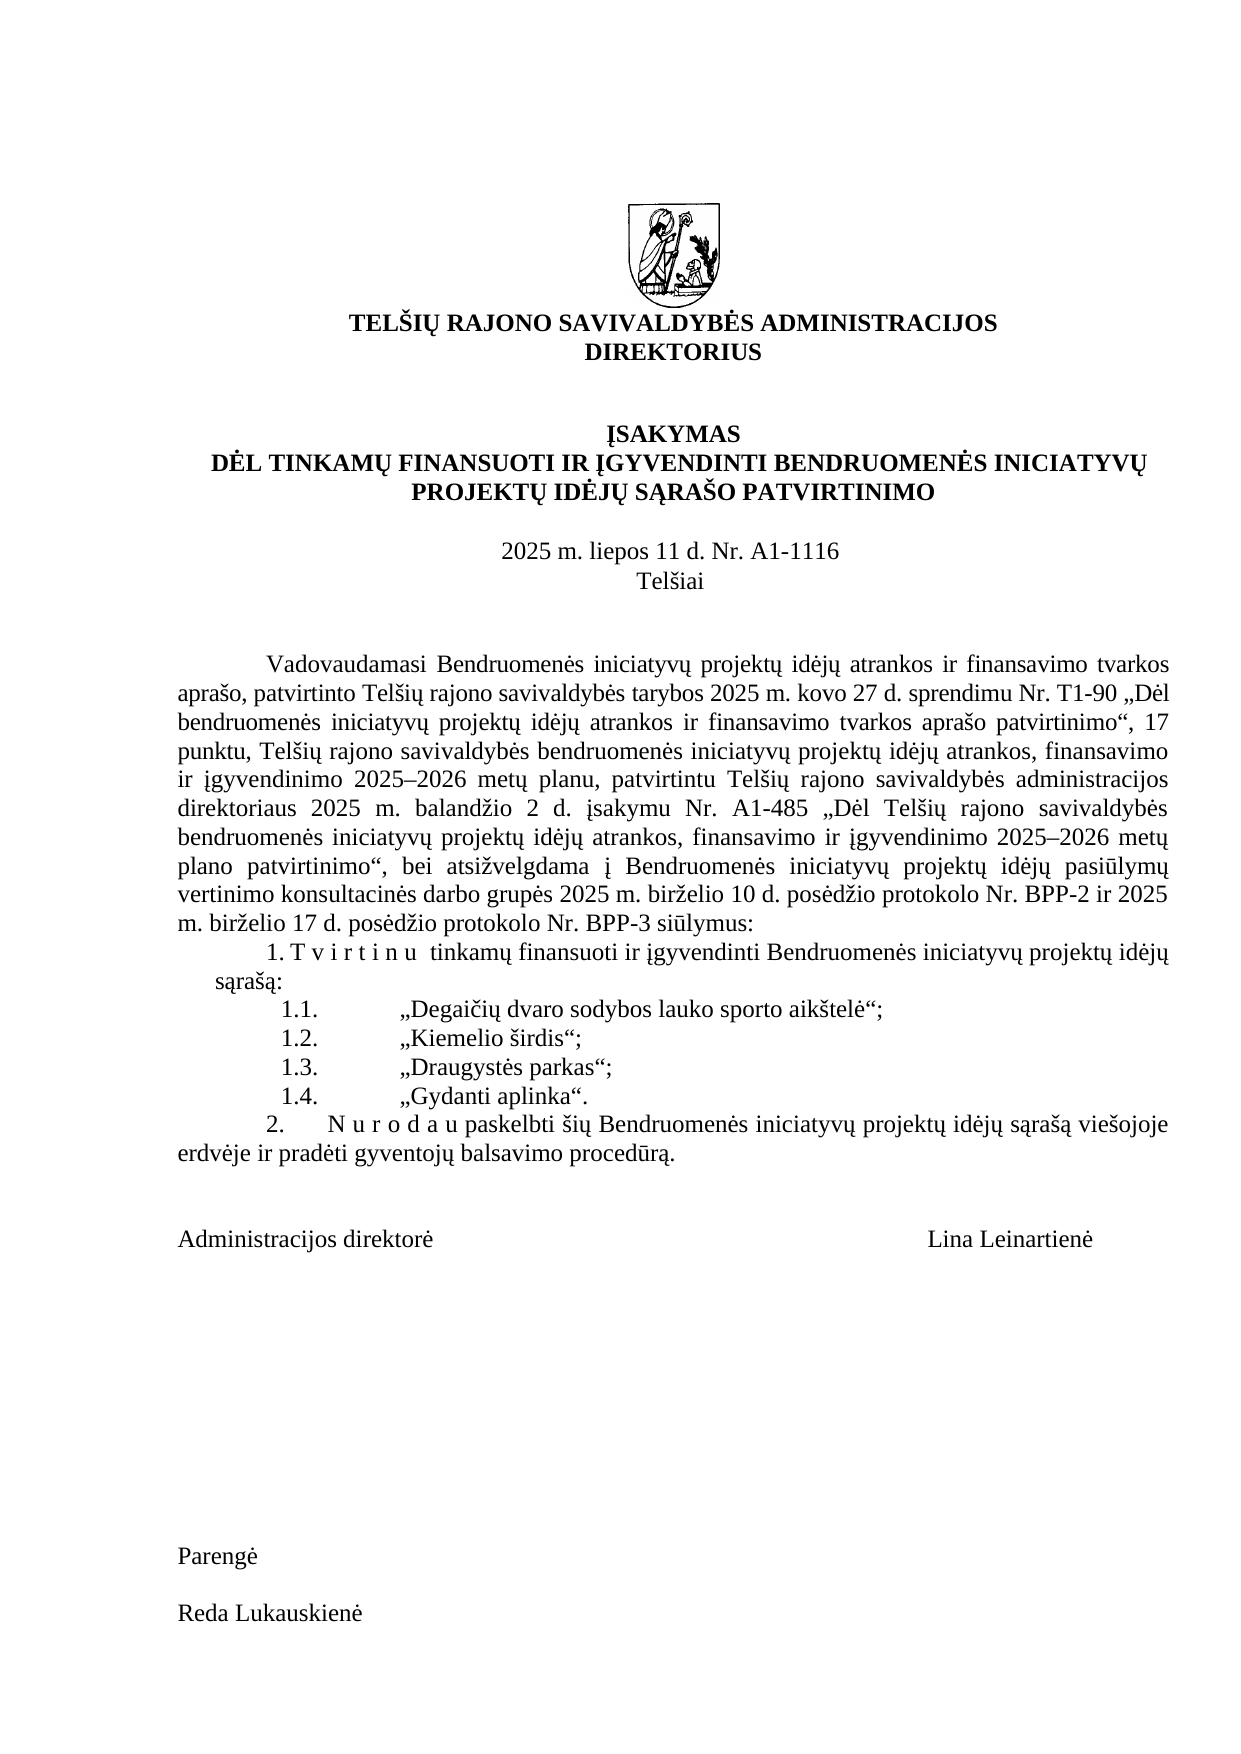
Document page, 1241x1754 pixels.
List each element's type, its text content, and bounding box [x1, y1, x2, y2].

text 1.1. „Degaičių dvaro sodybos lauko sporto aikštelė“; [281, 994, 1169, 1023]
text 2. N u r o d a u paskelbti šių Bendruomenės iniciatyvų projektų idėjų sąrašą viešojoje erdvėje ir pradėti gyventojų balsavimo procedūrą. [177, 1109, 1169, 1167]
text 1.3. „Draugystės parkas“; [281, 1052, 1169, 1081]
table_cell DĖL TINKAMŲ FINANSUOTI IR ĮGYVENDINTI BENDRUOMENĖS INICIATYVŲ PROJEKTŲ IDĖJŲ SĄRAŠO PATVIRTINIMO [176, 448, 1171, 506]
table_header TELŠIŲ RAJONO SAVIVALDYBĖS administracijos direktorius [176, 30, 1171, 419]
table_cell Telšiai [176, 565, 1171, 594]
text Vadovaudamasi Bendruomenės iniciatyvų projektų idėjų atrankos ir finansavimo tvarkos aprašo, patvirtinto Telšių rajono savivaldybės tarybos 2025 m. kovo 27 d. sprendimu Nr. T1-90 „Dėl bendruomenės iniciatyvų projektų idėjų atrankos ir finansavimo tvarkos aprašo patvirtinimo“, 17 punktu, Telšių rajono savivaldybės bendruomenės iniciatyvų projektų idėjų atrankos, finansavimo ir įgyvendinimo 2025–2026 metų planu, patvirtintu Telšių rajono savivaldybės administracijos direktoriaus 2025 m. balandžio 2 d. įsakymu Nr. A1-485 „Dėl Telšių rajono savivaldybės bendruomenės iniciatyvų projektų idėjų atrankos, finansavimo ir įgyvendinimo 2025–2026 metų plano patvirtinimo“, bei atsižvelgdama į Bendruomenės iniciatyvų projektų idėjų pasiūlymų vertinimo konsultacinės darbo grupės 2025 m. birželio 10 d. posėdžio protokolo Nr. BPP-2 ir 2025 m. birželio 17 d. posėdžio protokolo Nr. BPP-3 siūlymus: [177, 649, 1169, 937]
text Administracijos direktorė Lina Leinartienė [177, 1224, 1169, 1253]
text 1.2. „Kiemelio širdis“; [281, 1023, 1169, 1052]
text Parengė [177, 1541, 1169, 1569]
text 1. T v i r t i n u tinkamų finansuoti ir įgyvendinti Bendruomenės iniciatyvų projektų idėjų sąrašą: [215, 937, 1169, 994]
text 1.4. „Gydanti aplinka“. [281, 1081, 1169, 1109]
table_cell įsakymas [176, 419, 1171, 448]
table_cell [176, 506, 1171, 535]
text Reda Lukauskienė [177, 1598, 1169, 1627]
table_cell 2025 m. liepos 11 d. Nr. A1-1116 [176, 535, 1171, 565]
